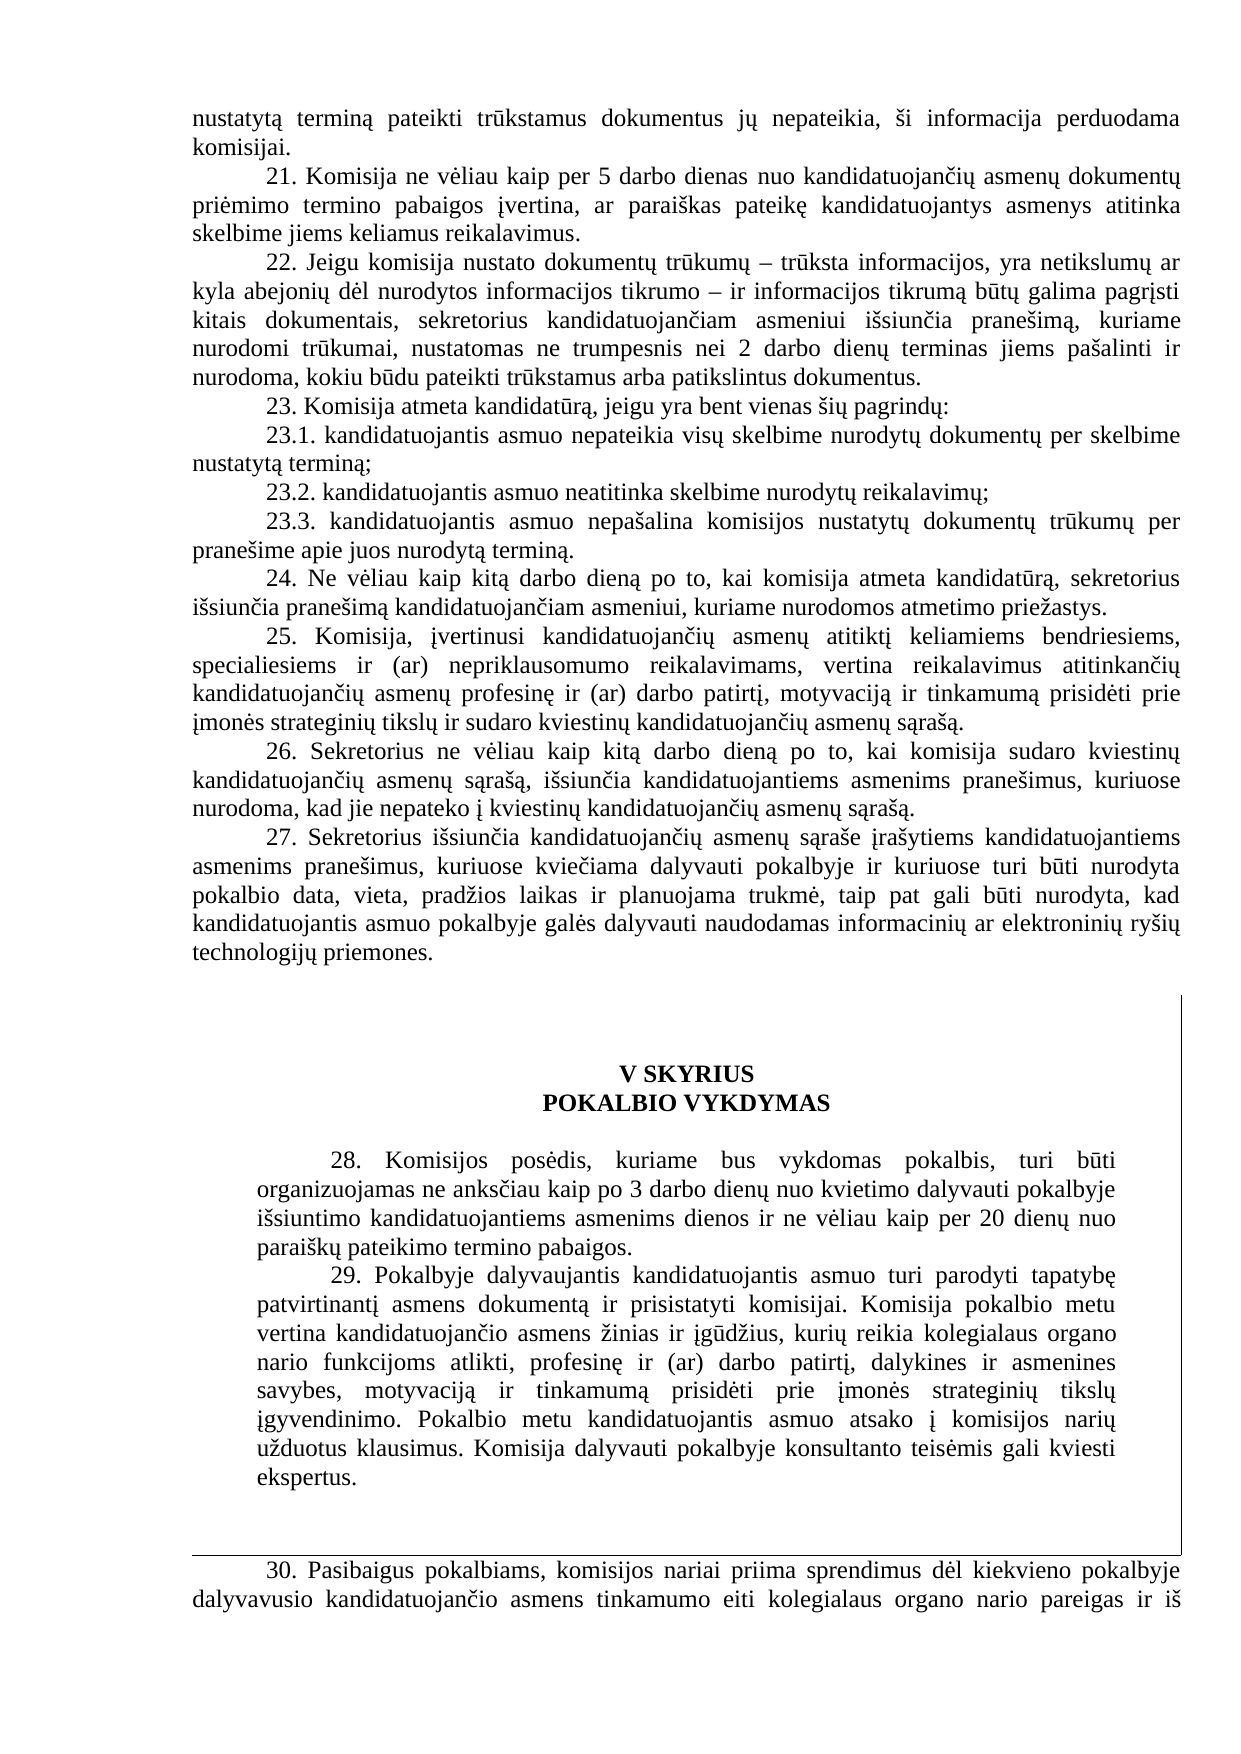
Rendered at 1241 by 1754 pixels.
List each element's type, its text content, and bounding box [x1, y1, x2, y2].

text POKALBIO VYKDYMAS [192, 1088, 1181, 1117]
text 25. Komisija, įvertinusi kandidatuojančių asmenų atitiktį keliamiems bendriesiems, specialiesiems ir (ar) nepriklausomumo reikalavimams, vertina reikalavimus atitinkančių kandidatuojančių asmenų profesinę ir (ar) darbo patirtį, motyvaciją ir tinkamumą prisidėti prie įmonės strateginių tikslų ir sudaro kviestinų kandidatuojančių asmenų sąrašą. [192, 621, 1181, 736]
text 22. Jeigu komisija nustato dokumentų trūkumų – trūksta informacijos, yra netikslumų ar kyla abejonių dėl nurodytos informacijos tikrumo – ir informacijos tikrumą būtų galima pagrįsti kitais dokumentais, sekretorius kandidatuojančiam asmeniui išsiunčia pranešimą, kuriame nurodomi trūkumai, nustatomas ne trumpesnis nei 2 darbo dienų terminas jiems pašalinti ir nurodoma, kokiu būdu pateikti trūkstamus arba patikslintus dokumentus. [192, 247, 1181, 391]
text 29. Pokalbyje dalyvaujantis kandidatuojantis asmuo turi parodyti tapatybę patvirtinantį asmens dokumentą ir prisistatyti komisijai. Komisija pokalbio metu vertina kandidatuojančio asmens žinias ir įgūdžius, kurių reikia kolegialaus organo nario funkcijoms atlikti, profesinę ir (ar) darbo patirtį, dalykines ir asmenines savybes, motyvaciją ir tinkamumą prisidėti prie įmonės strateginių tikslų įgyvendinimo. Pokalbio metu kandidatuojantis asmuo atsako į komisijos narių užduotus klausimus. Komisija dalyvauti pokalbyje konsultanto teisėmis gali kviesti ekspertus. [192, 1261, 1181, 1555]
text nustatytą terminą pateikti trūkstamus dokumentus jų nepateikia, ši informacija perduodama komisijai. [192, 103, 1181, 161]
text V SKYRIUS [192, 995, 1181, 1088]
text 21. Komisija ne vėliau kaip per 5 darbo dienas nuo kandidatuojančių asmenų dokumentų priėmimo termino pabaigos įvertina, ar paraiškas pateikę kandidatuojantys asmenys atitinka skelbime jiems keliamus reikalavimus. [192, 161, 1181, 247]
text 23.3. kandidatuojantis asmuo nepašalina komisijos nustatytų dokumentų trūkumų per pranešime apie juos nurodytą terminą. [192, 506, 1181, 563]
text 27. Sekretorius išsiunčia kandidatuojančių asmenų sąraše įrašytiems kandidatuojantiems asmenims pranešimus, kuriuose kviečiama dalyvauti pokalbyje ir kuriuose turi būti nurodyta pokalbio data, vieta, pradžios laikas ir planuojama trukmė, taip pat gali būti nurodyta, kad kandidatuojantis asmuo pokalbyje galės dalyvauti naudodamas informacinių ar elektroninių ryšių technologijų priemones. [192, 822, 1181, 966]
text 30. Pasibaigus pokalbiams, komisijos nariai priima sprendimus dėl kiekvieno pokalbyje dalyvavusio kandidatuojančio asmens tinkamumo eiti kolegialaus organo nario pareigas ir iš [192, 1555, 1181, 1613]
text 23. Komisija atmeta kandidatūrą, jeigu yra bent vienas šių pagrindų: [192, 391, 1181, 420]
text 24. Ne vėliau kaip kitą darbo dieną po to, kai komisija atmeta kandidatūrą, sekretorius išsiunčia pranešimą kandidatuojančiam asmeniui, kuriame nurodomos atmetimo priežastys. [192, 563, 1181, 621]
text 28. Komisijos posėdis, kuriame bus vykdomas pokalbis, turi būti organizuojamas ne anksčiau kaip po 3 darbo dienų nuo kvietimo dalyvauti pokalbyje išsiuntimo kandidatuojantiems asmenims dienos ir ne vėliau kaip per 20 dienų nuo paraiškų pateikimo termino pabaigos. [192, 1146, 1181, 1261]
text 23.1. kandidatuojantis asmuo nepateikia visų skelbime nurodytų dokumentų per skelbime nustatytą terminą; [192, 420, 1181, 477]
text 26. Sekretorius ne vėliau kaip kitą darbo dieną po to, kai komisija sudaro kviestinų kandidatuojančių asmenų sąrašą, išsiunčia kandidatuojantiems asmenims pranešimus, kuriuose nurodoma, kad jie nepateko į kviestinų kandidatuojančių asmenų sąrašą. [192, 736, 1181, 822]
text 23.2. kandidatuojantis asmuo neatitinka skelbime nurodytų reikalavimų; [192, 477, 1181, 506]
